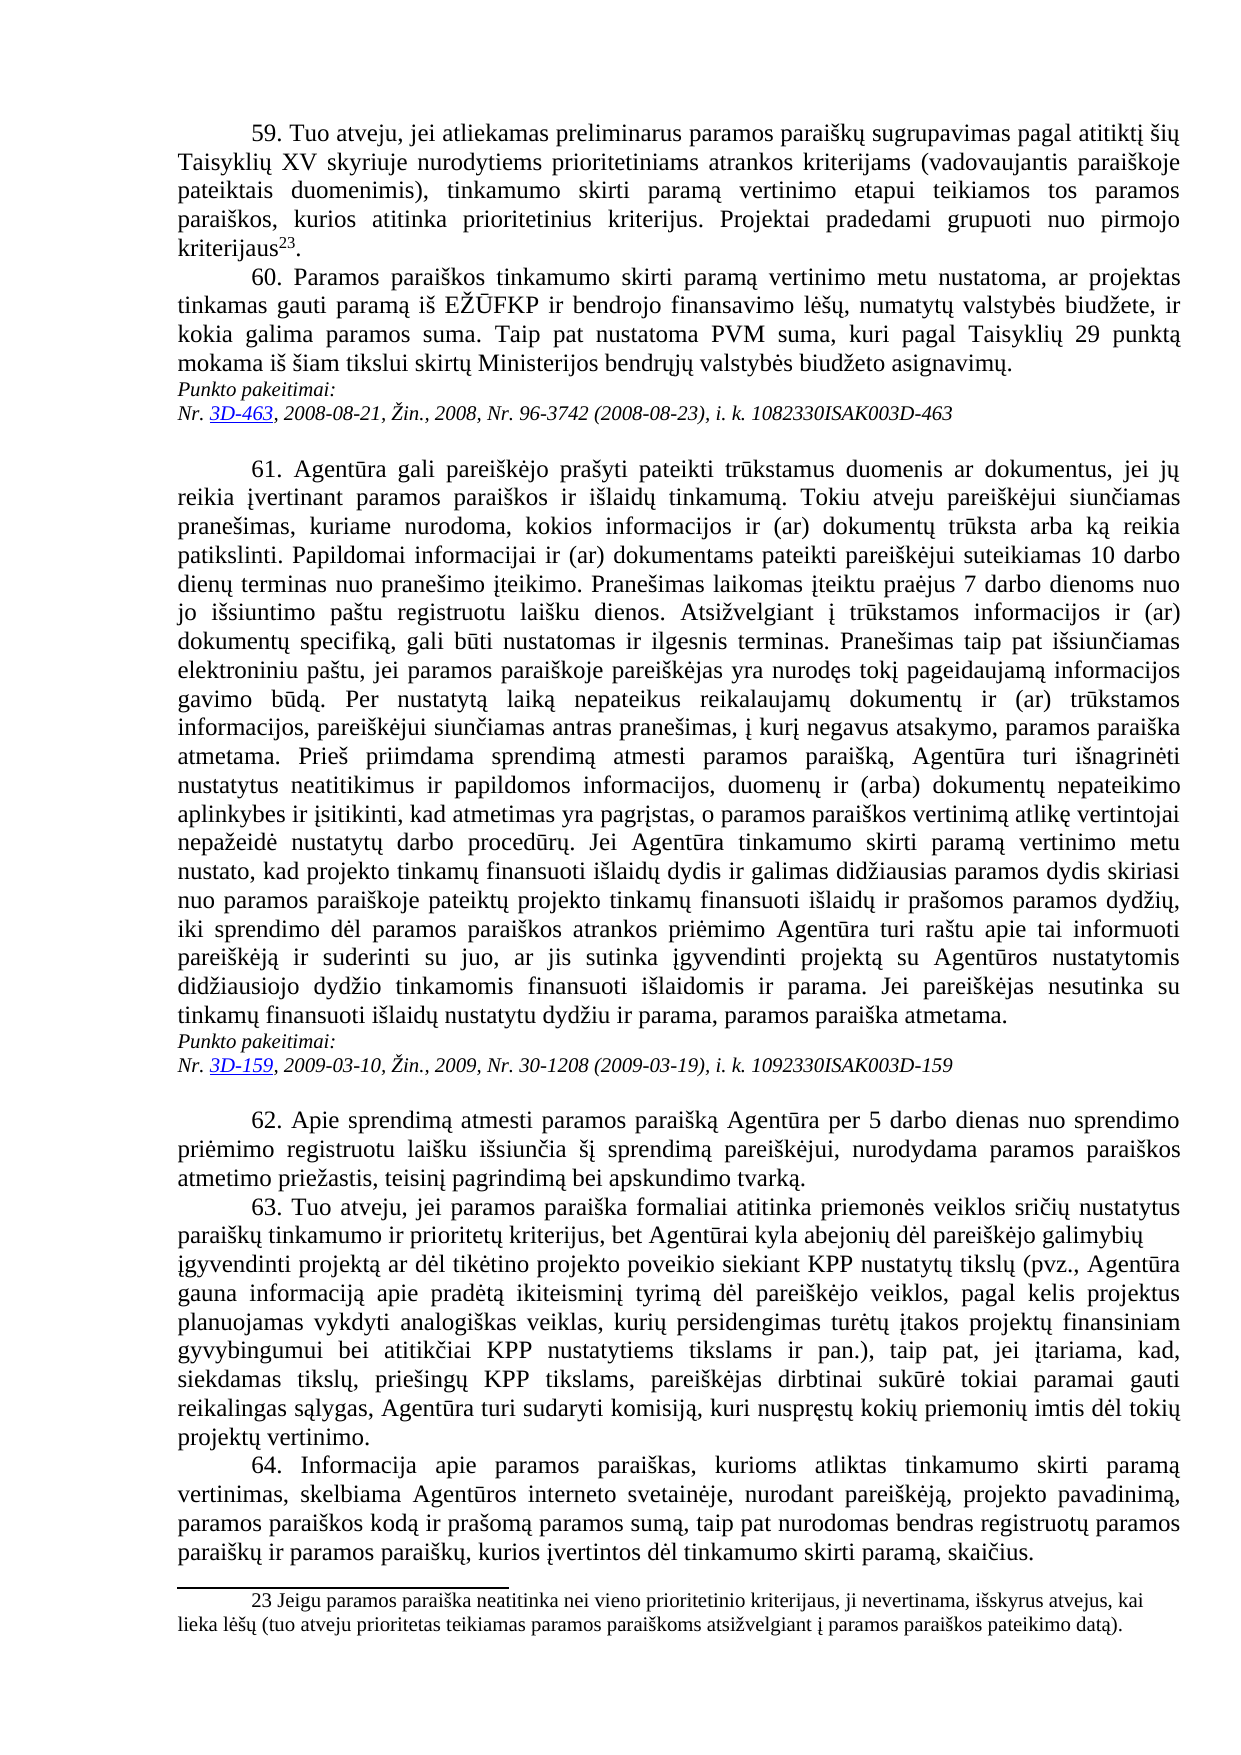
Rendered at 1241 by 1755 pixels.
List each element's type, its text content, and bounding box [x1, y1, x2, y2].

text 63. Tuo atveju, jei paramos paraiška formaliai atitinka priemonės veiklos sričių nustatytus paraiškų tinkamumo ir prioritetų kriterijus, bet Agentūrai kyla abejonių dėl pareiškėjo galimybių [177, 1192, 1181, 1249]
text 61. Agentūra gali pareiškėjo prašyti pateikti trūkstamus duomenis ar dokumentus, jei jų reikia įvertinant paramos paraiškos ir išlaidų tinkamumą. Tokiu atveju pareiškėjui siunčiamas pranešimas, kuriame nurodoma, kokios informacijos ir (ar) dokumentų trūksta arba ką reikia patikslinti. Papildomai informacijai ir (ar) dokumentams pateikti pareiškėjui suteikiamas 10 darbo dienų terminas nuo pranešimo įteikimo. Pranešimas laikomas įteiktu praėjus 7 darbo dienoms nuo jo išsiuntimo paštu registruotu laišku dienos. Atsižvelgiant į trūkstamos informacijos ir (ar) dokumentų specifiką, gali būti nustatomas ir ilgesnis terminas. Pranešimas taip pat išsiunčiamas elektroniniu paštu, jei paramos paraiškoje pareiškėjas yra nurodęs tokį pageidaujamą informacijos gavimo būdą. Per nustatytą laiką nepateikus reikalaujamų dokumentų ir (ar) trūkstamos informacijos, pareiškėjui siunčiamas antras pranešimas, į kurį negavus atsakymo, paramos paraiška atmetama. Prieš priimdama sprendimą atmesti paramos paraišką, Agentūra turi išnagrinėti nustatytus neatitikimus ir papildomos informacijos, duomenų ir (arba) dokumentų nepateikimo aplinkybes ir įsitikinti, kad atmetimas yra pagrįstas, o paramos paraiškos vertinimą atlikę vertintojai nepažeidė nustatytų darbo procedūrų. Jei Agentūra tinkamumo skirti paramą vertinimo metu nustato, kad projekto tinkamų finansuoti išlaidų dydis ir galimas didžiausias paramos dydis skiriasi nuo paramos paraiškoje pateiktų projekto tinkamų finansuoti išlaidų ir prašomos paramos dydžių, iki sprendimo dėl paramos paraiškos atrankos priėmimo Agentūra turi raštu apie tai informuoti pareiškėją ir suderinti su juo, ar jis sutinka įgyvendinti projektą su Agentūros nustatytomis didžiausiojo dydžio tinkamomis finansuoti išlaidomis ir parama. Jei pareiškėjas nesutinka su tinkamų finansuoti išlaidų nustatytu dydžiu ir parama, paramos paraiška atmetama. [177, 454, 1181, 1029]
text Nr. 3D-463, 2008-08-21, Žin., 2008, Nr. 96-3742 (2008-08-23), i. k. 1082330ISAK003D-463 [177, 401, 1181, 425]
text Punkto pakeitimai: [177, 377, 1181, 401]
text Punkto pakeitimai: [177, 1029, 1181, 1053]
text 59. Tuo atveju, jei atliekamas preliminarus paramos paraiškų sugrupavimas pagal atitiktį šių Taisyklių XV skyriuje nurodytiems prioritetiniams atrankos kriterijams (vadovaujantis paraiškoje pateiktais duomenimis), tinkamumo skirti paramą vertinimo etapui teikiamos tos paramos paraiškos, kurios atitinka prioritetinius kriterijus. Projektai pradedami grupuoti nuo pirmojo kriterijaus. [177, 118, 1181, 262]
text Nr. 3D-159, 2009-03-10, Žin., 2009, Nr. 30-1208 (2009-03-19), i. k. 1092330ISAK003D-159 [177, 1053, 1181, 1077]
text 60. Paramos paraiškos tinkamumo skirti paramą vertinimo metu nustatoma, ar projektas tinkamas gauti paramą iš EŽŪFKP ir bendrojo finansavimo lėšų, numatytų valstybės biudžete, ir kokia galima paramos suma. Taip pat nustatoma PVM suma, kuri pagal Taisyklių 29 punktą mokama iš šiam tikslui skirtų Ministerijos bendrųjų valstybės biudžeto asignavimų. [177, 262, 1181, 377]
text Jeigu paramos paraiška neatitinka nei vieno prioritetinio kriterijaus, ji nevertinama, išskyrus atvejus, kai lieka lėšų (tuo atveju prioritetas teikiamas paramos paraiškoms atsižvelgiant į paramos paraiškos pateikimo datą). [177, 1588, 1181, 1636]
text 62. Apie sprendimą atmesti paramos paraišką Agentūra per 5 darbo dienas nuo sprendimo priėmimo registruotu laišku išsiunčia šį sprendimą pareiškėjui, nurodydama paramos paraiškos atmetimo priežastis, teisinį pagrindimą bei apskundimo tvarką. [177, 1106, 1181, 1192]
text 64. Informacija apie paramos paraiškas, kurioms atliktas tinkamumo skirti paramą vertinimas, skelbiama Agentūros interneto svetainėje, nurodant pareiškėją, projekto pavadinimą, paramos paraiškos kodą ir prašomą paramos sumą, taip pat nurodomas bendras registruotų paramos paraiškų ir paramos paraiškų, kurios įvertintos dėl tinkamumo skirti paramą, skaičius. [177, 1451, 1181, 1566]
text įgyvendinti projektą ar dėl tikėtino projekto poveikio siekiant KPP nustatytų tikslų (pvz., Agentūra gauna informaciją apie pradėtą ikiteisminį tyrimą dėl pareiškėjo veiklos, pagal kelis projektus planuojamas vykdyti analogiškas veiklas, kurių persidengimas turėtų įtakos projektų finansiniam gyvybingumui bei atitikčiai KPP nustatytiems tikslams ir pan.), taip pat, jei įtariama, kad, siekdamas tikslų, priešingų KPP tikslams, pareiškėjas dirbtinai sukūrė tokiai paramai gauti reikalingas sąlygas, Agentūra turi sudaryti komisiją, kuri nuspręstų kokių priemonių imtis dėl tokių projektų vertinimo. [177, 1249, 1181, 1451]
